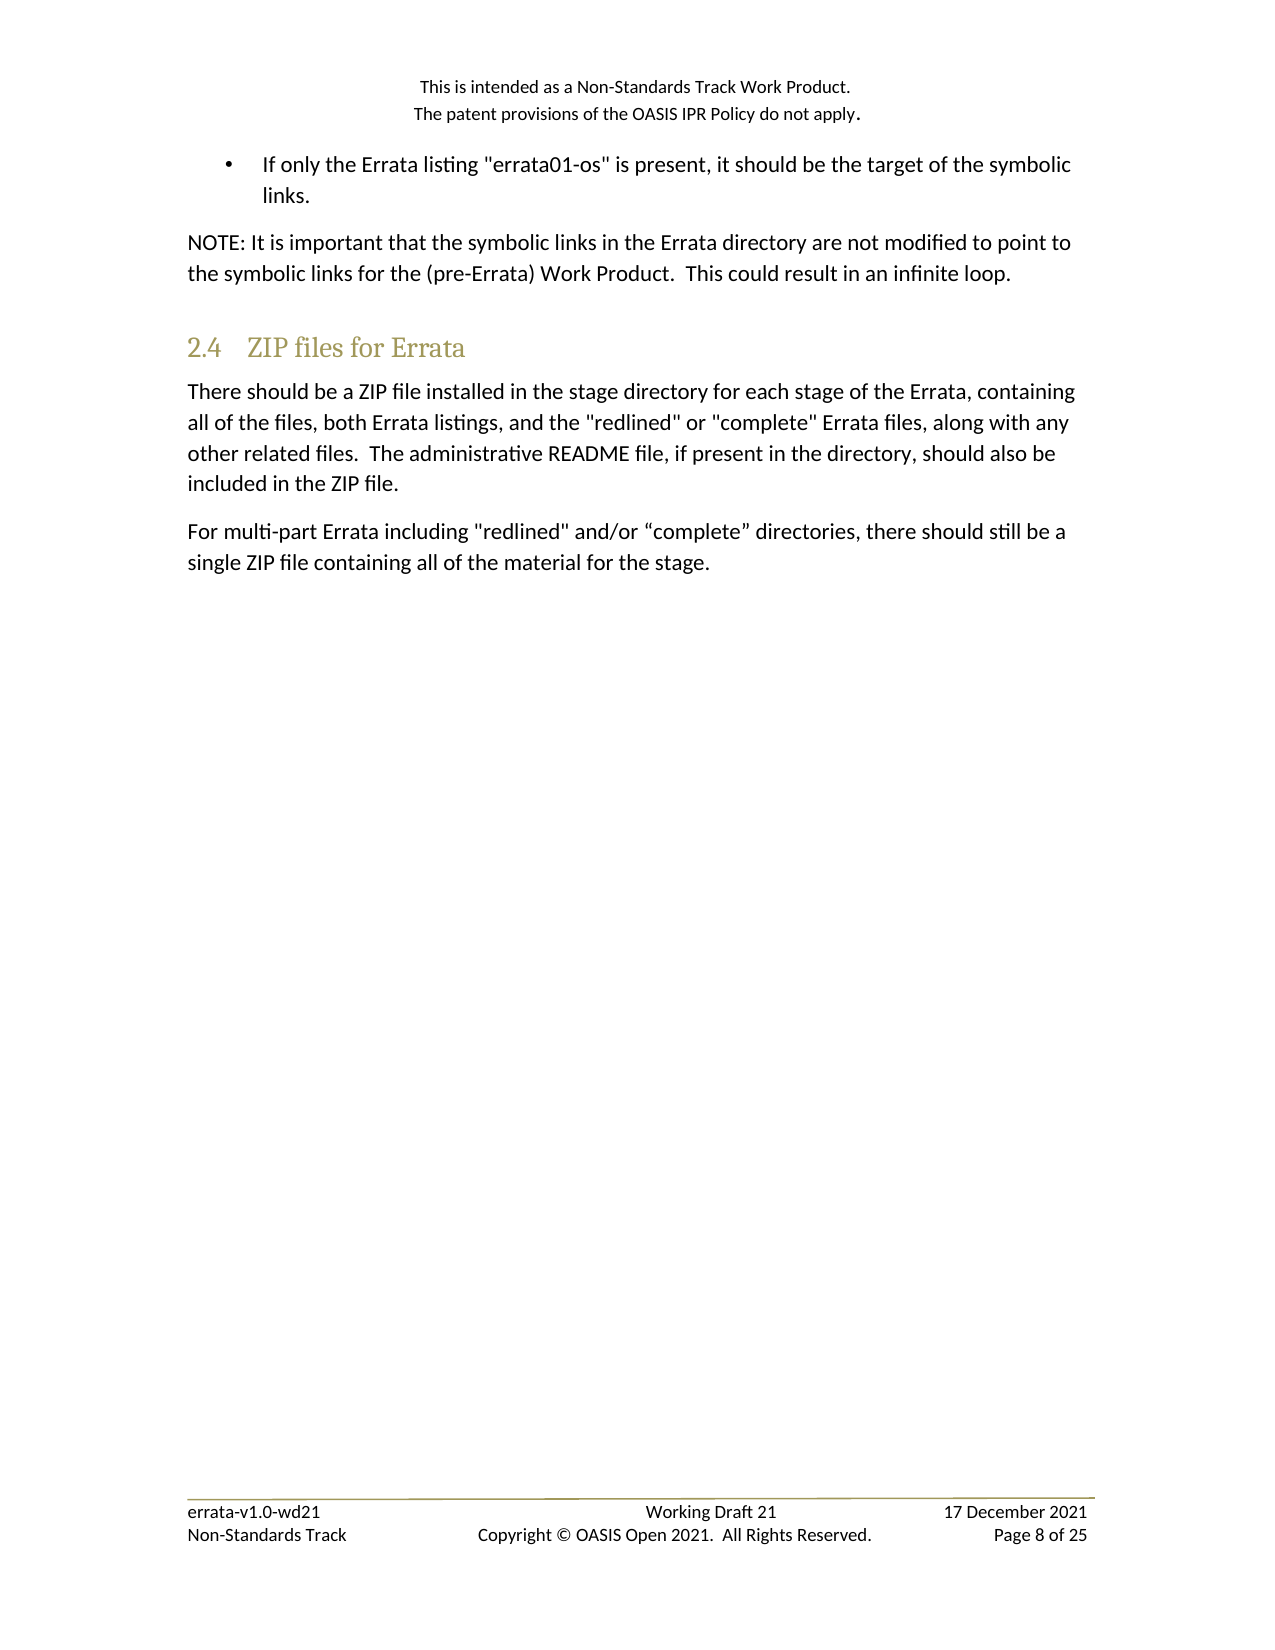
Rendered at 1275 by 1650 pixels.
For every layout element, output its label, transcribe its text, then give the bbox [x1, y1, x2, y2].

text For multi-part Errata including "redlined" and/or “complete” directories, there should still be a single ZIP file containing all of the material for the stage. [187, 517, 1087, 576]
list If only the Errata listing "errata01-os" is present, it should be the target of the symbolic links. [225, 150, 1087, 209]
text NOTE: It is important that the symbolic links in the Errata directory are not modified to point to the symbolic links for the (pre-Errata) Work Product. This could result in an infinite loop. [187, 228, 1087, 287]
text There should be a ZIP file installed in the stage directory for each stage of the Errata, containing all of the files, both Errata listings, and the "redlined" or "complete" Errata files, along with any other related files. The administrative README file, if present in the directory, should also be included in the ZIP file. [187, 377, 1087, 497]
subtitle ZIP files for Errata [187, 331, 1087, 365]
